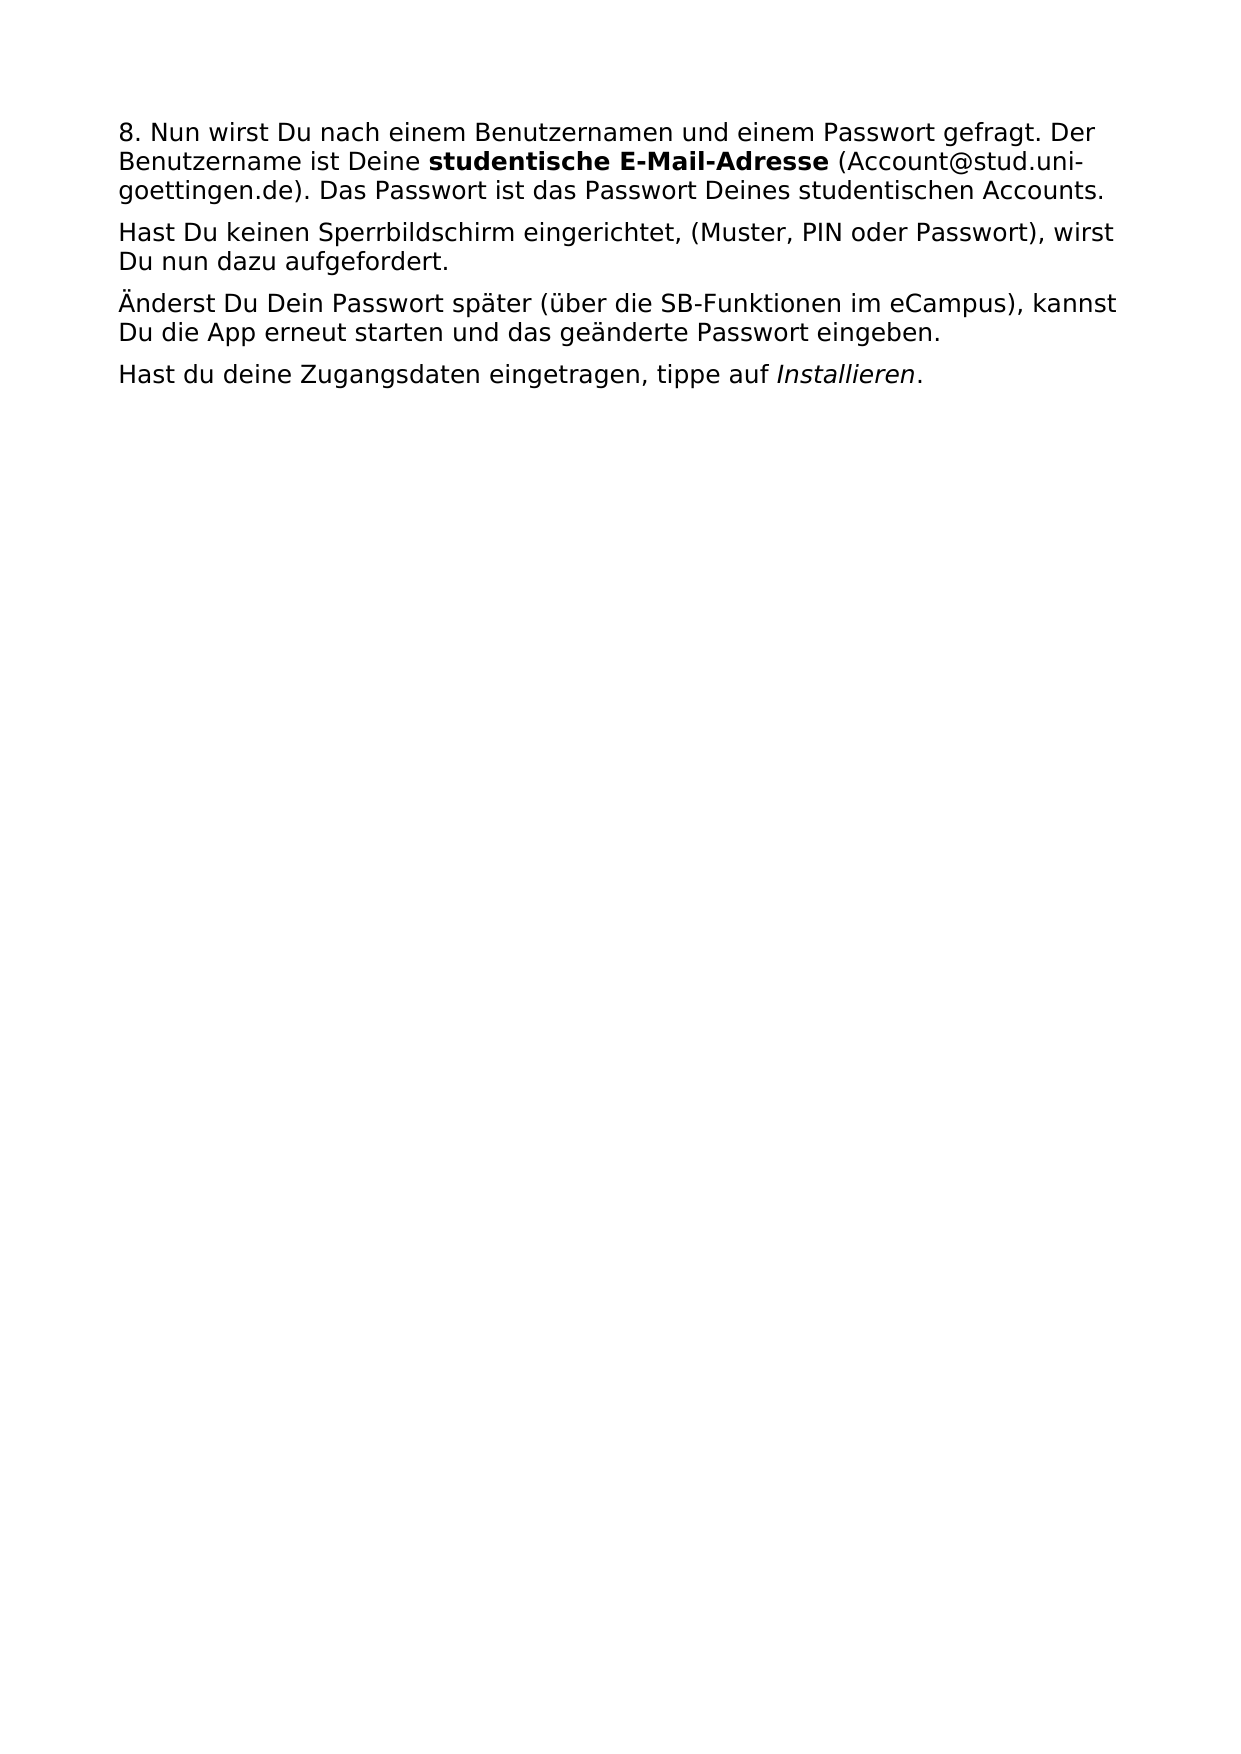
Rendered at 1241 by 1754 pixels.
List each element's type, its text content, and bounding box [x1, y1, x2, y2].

text Änderst Du Dein Passwort später (über die SB-Funktionen im eCampus), kannst Du die App erneut starten und das geänderte Passwort eingeben. [118, 289, 1122, 347]
text Hast du deine Zugangsdaten eingetragen, tippe auf Installieren. [118, 360, 1122, 389]
text 8. Nun wirst Du nach einem Benutzernamen und einem Passwort gefragt. Der Benutzername ist Deine studentische E-Mail-Adresse (Account@stud.uni-goettingen.de). Das Passwort ist das Passwort Deines studentischen Accounts. [118, 118, 1122, 206]
text Hast Du keinen Sperrbildschirm eingerichtet, (Muster, PIN oder Passwort), wirst Du nun dazu aufgefordert. [118, 218, 1122, 276]
